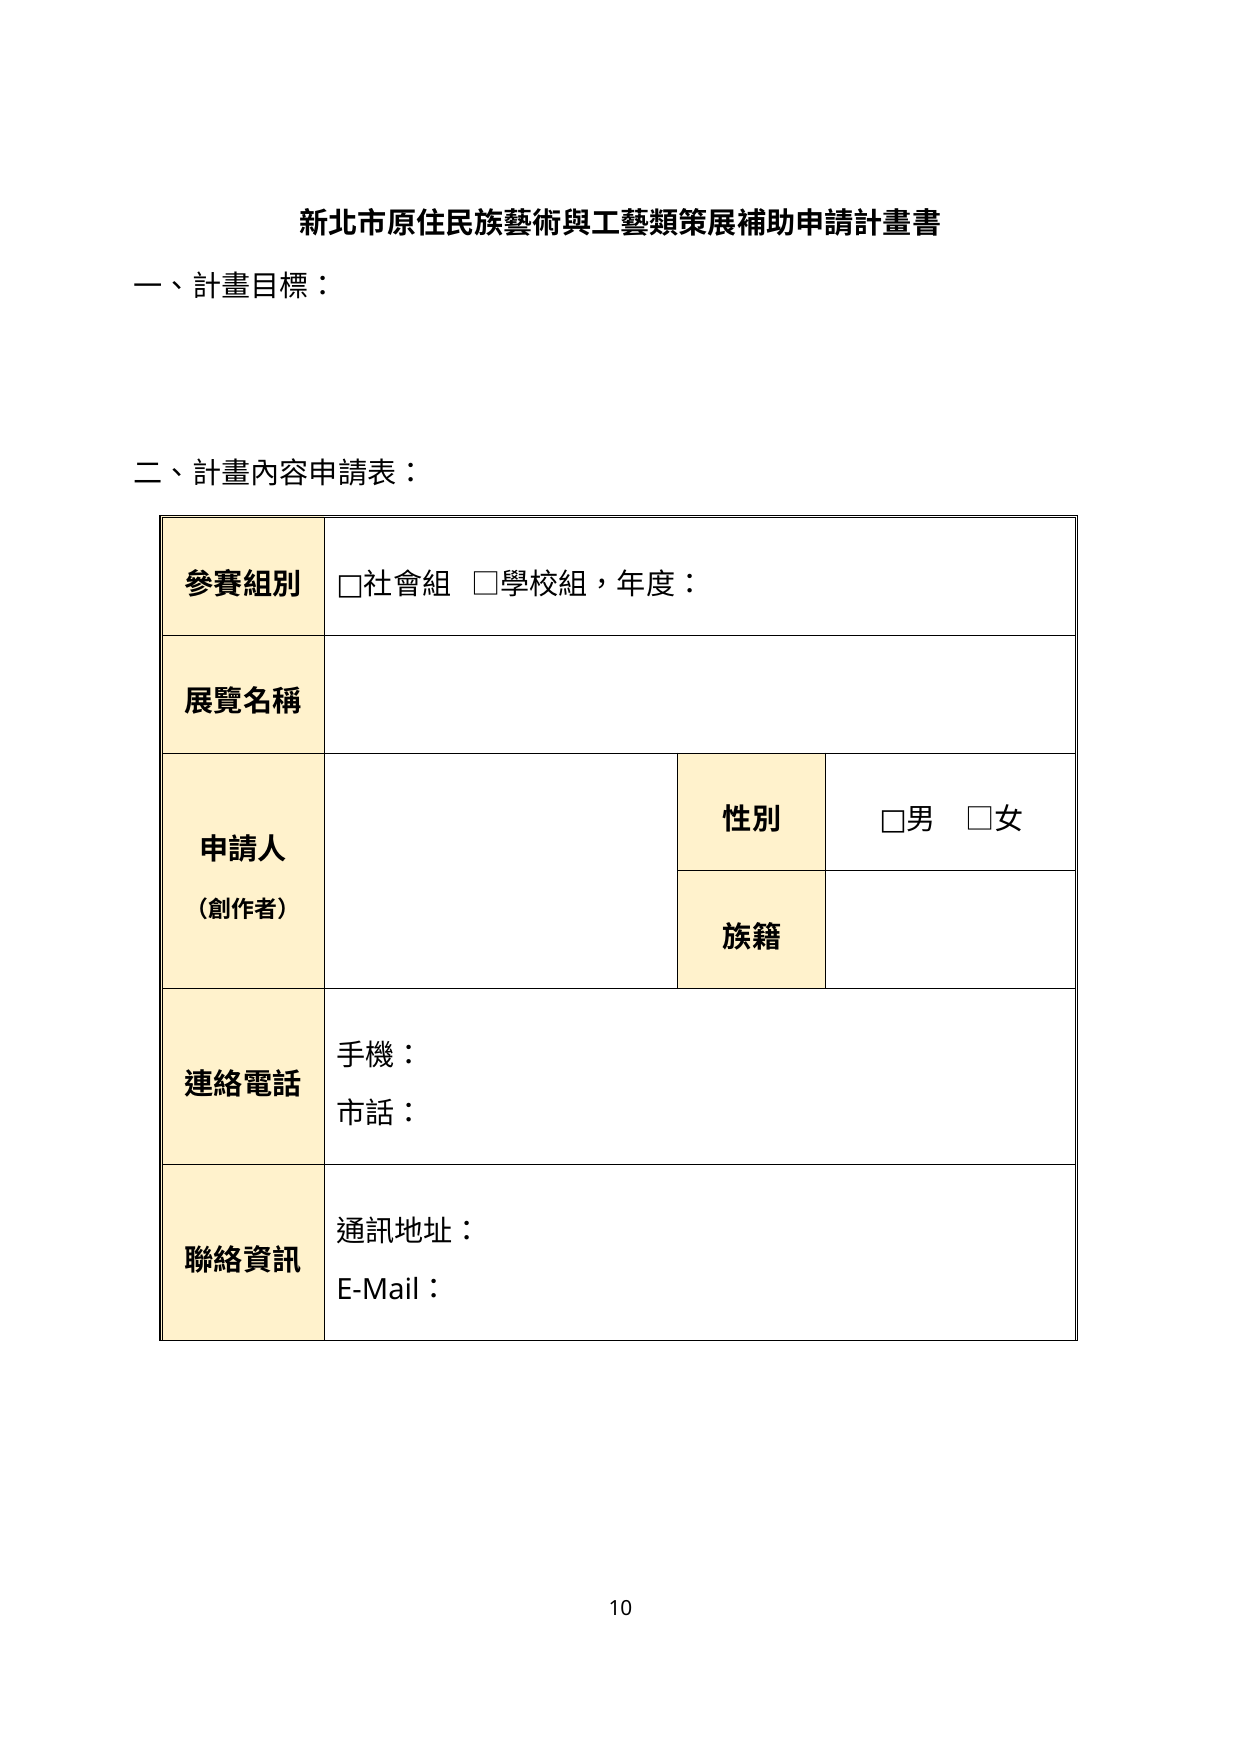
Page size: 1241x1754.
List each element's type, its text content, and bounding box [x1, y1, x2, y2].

table_cell 展覽名稱 [163, 636, 324, 753]
table_cell 聯絡資訊 [163, 1165, 324, 1340]
list 計畫目標： [133, 246, 1092, 309]
table_cell 手機： 市話： [325, 989, 1075, 1164]
table_header 參賽組別 [163, 518, 324, 635]
table_header □社會組 □學校組，年度： [325, 518, 1075, 635]
table_cell 性別 [678, 754, 825, 870]
text 新北市原住民族藝術與工藝類策展補助申請計畫書 [148, 184, 1092, 246]
table_cell [325, 636, 1075, 753]
table_cell [826, 871, 1075, 988]
table_cell [325, 754, 677, 988]
table_cell 族籍 [678, 871, 825, 988]
table_cell 連絡電話 [163, 989, 324, 1164]
table_cell □男 □女 [826, 754, 1075, 870]
table_cell 通訊地址： E-Mail： [325, 1165, 1075, 1340]
list 計畫內容申請表： [133, 434, 1092, 496]
table_cell 申請人 （創作者） [163, 754, 324, 988]
